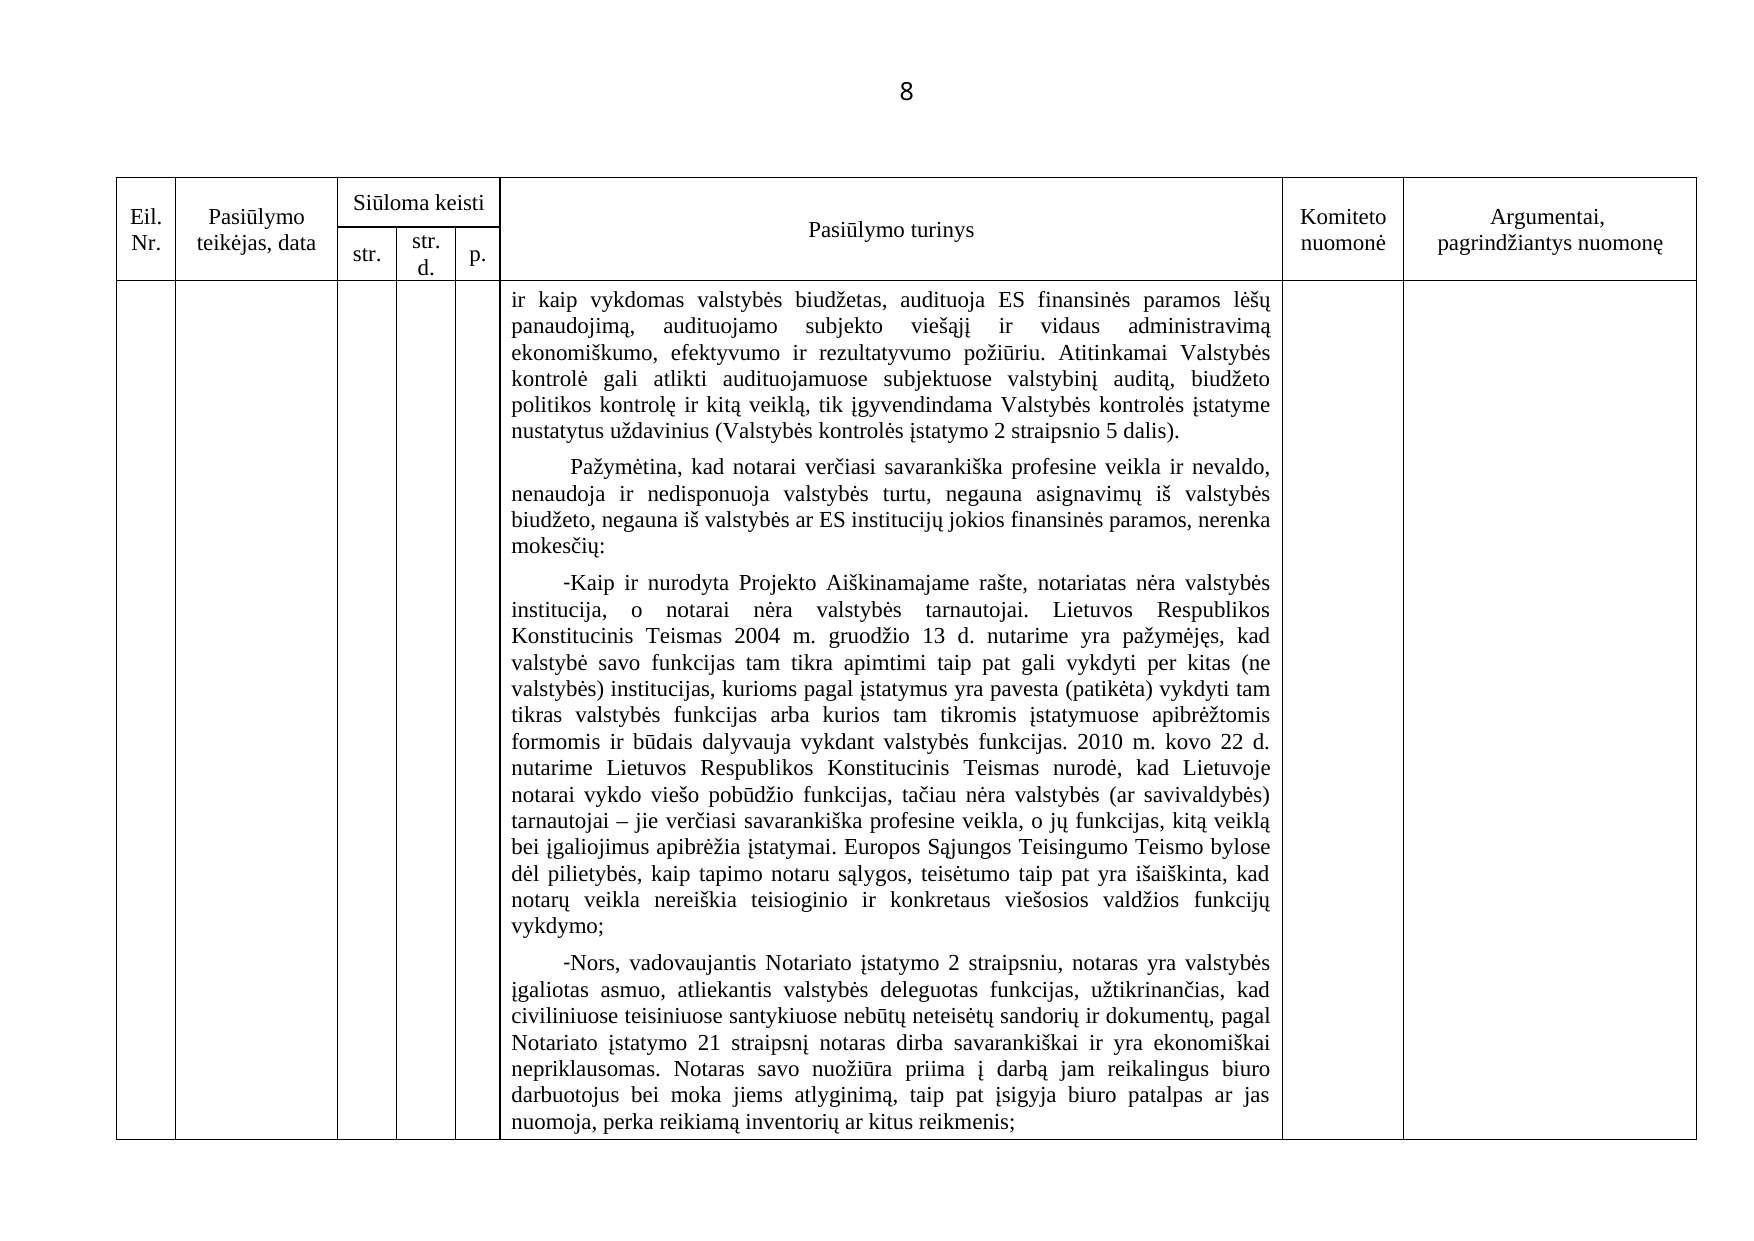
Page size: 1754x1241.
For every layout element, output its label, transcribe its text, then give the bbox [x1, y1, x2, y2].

table_cell str. d. [397, 228, 455, 280]
table_cell [397, 281, 455, 1139]
table_cell [117, 281, 175, 1139]
table_header Argumentai, pagrindžiantys nuomonę [1404, 178, 1696, 280]
table_cell ir kaip vykdomas valstybės biudžetas, audituoja ES finansinės paramos lėšų panaudojimą, audituojamo subjekto viešąjį ir vidaus administravimą ekonomiškumo, efektyvumo ir rezultatyvumo požiūriu. Atitinkamai Valstybės kontrolė gali atlikti audituojamuose subjektuose valstybinį auditą, biudžeto politikos kontrolę ir kitą veiklą, tik įgyvendindama Valstybės kontrolės įstatyme nustatytus uždavinius (Valstybės kontrolės įstatymo 2 straipsnio 5 dalis). Pažymėtina, kad notarai verčiasi savarankiška profesine veikla ir nevaldo, nenaudoja ir nedisponuoja valstybės turtu, negauna asignavimų iš valstybės biudžeto, negauna iš valstybės ar ES institucijų jokios finansinės paramos, nerenka mokesčių: Kaip ir nurodyta Projekto Aiškinamajame rašte, notariatas nėra valstybės institucija, o notarai nėra valstybės tarnautojai. Lietuvos Respublikos Konstitucinis Teismas 2004 m. gruodžio 13 d. nutarime yra pažymėjęs, kad valstybė savo funkcijas tam tikra apimtimi taip pat gali vykdyti per kitas (ne valstybės) institucijas, kurioms pagal įstatymus yra pavesta (patikėta) vykdyti tam tikras valstybės funkcijas arba kurios tam tikromis įstatymuose apibrėžtomis formomis ir būdais dalyvauja vykdant valstybės funkcijas. 2010 m. kovo 22 d. nutarime Lietuvos Respublikos Konstitucinis Teismas nurodė, kad Lietuvoje notarai vykdo viešo pobūdžio funkcijas, tačiau nėra valstybės (ar savivaldybės) tarnautojai – jie verčiasi savarankiška profesine veikla, o jų funkcijas, kitą veiklą bei įgaliojimus apibrėžia įstatymai. Europos Sąjungos Teisingumo Teismo bylose dėl pilietybės, kaip tapimo notaru sąlygos, teisėtumo taip pat yra išaiškinta, kad notarų veikla nereiškia teisioginio ir konkretaus viešosios valdžios funkcijų vykdymo; Nors, vadovaujantis Notariato įstatymo 2 straipsniu, notaras yra valstybės įgaliotas asmuo, atliekantis valstybės deleguotas funkcijas, užtikrinančias, kad civiliniuose teisiniuose santykiuose nebūtų neteisėtų sandorių ir dokumentų, pagal Notariato įstatymo 21 straipsnį notaras dirba savarankiškai ir yra ekonomiškai nepriklausomas. Notaras savo nuožiūra priima į darbą jam reikalingus biuro darbuotojus bei moka jiems atlyginimą, taip pat įsigyja biuro patalpas ar jas nuomoja, perka reikiamą inventorių ar kitus reikmenis; [501, 281, 1282, 1139]
table_cell str. [338, 228, 396, 280]
table_header Komiteto nuomonė [1283, 178, 1403, 280]
table_header Eil. Nr. [117, 178, 175, 280]
table_header Siūloma keisti [338, 178, 499, 226]
table_cell p. [456, 228, 499, 280]
table_cell [1283, 281, 1403, 1139]
table_header Pasiūlymo teikėjas, data [176, 178, 337, 280]
table_cell [1404, 281, 1696, 1139]
table_cell [176, 281, 337, 1139]
table_header Pasiūlymo turinys [501, 178, 1282, 280]
table_cell [338, 281, 396, 1139]
table_cell [456, 281, 499, 1139]
